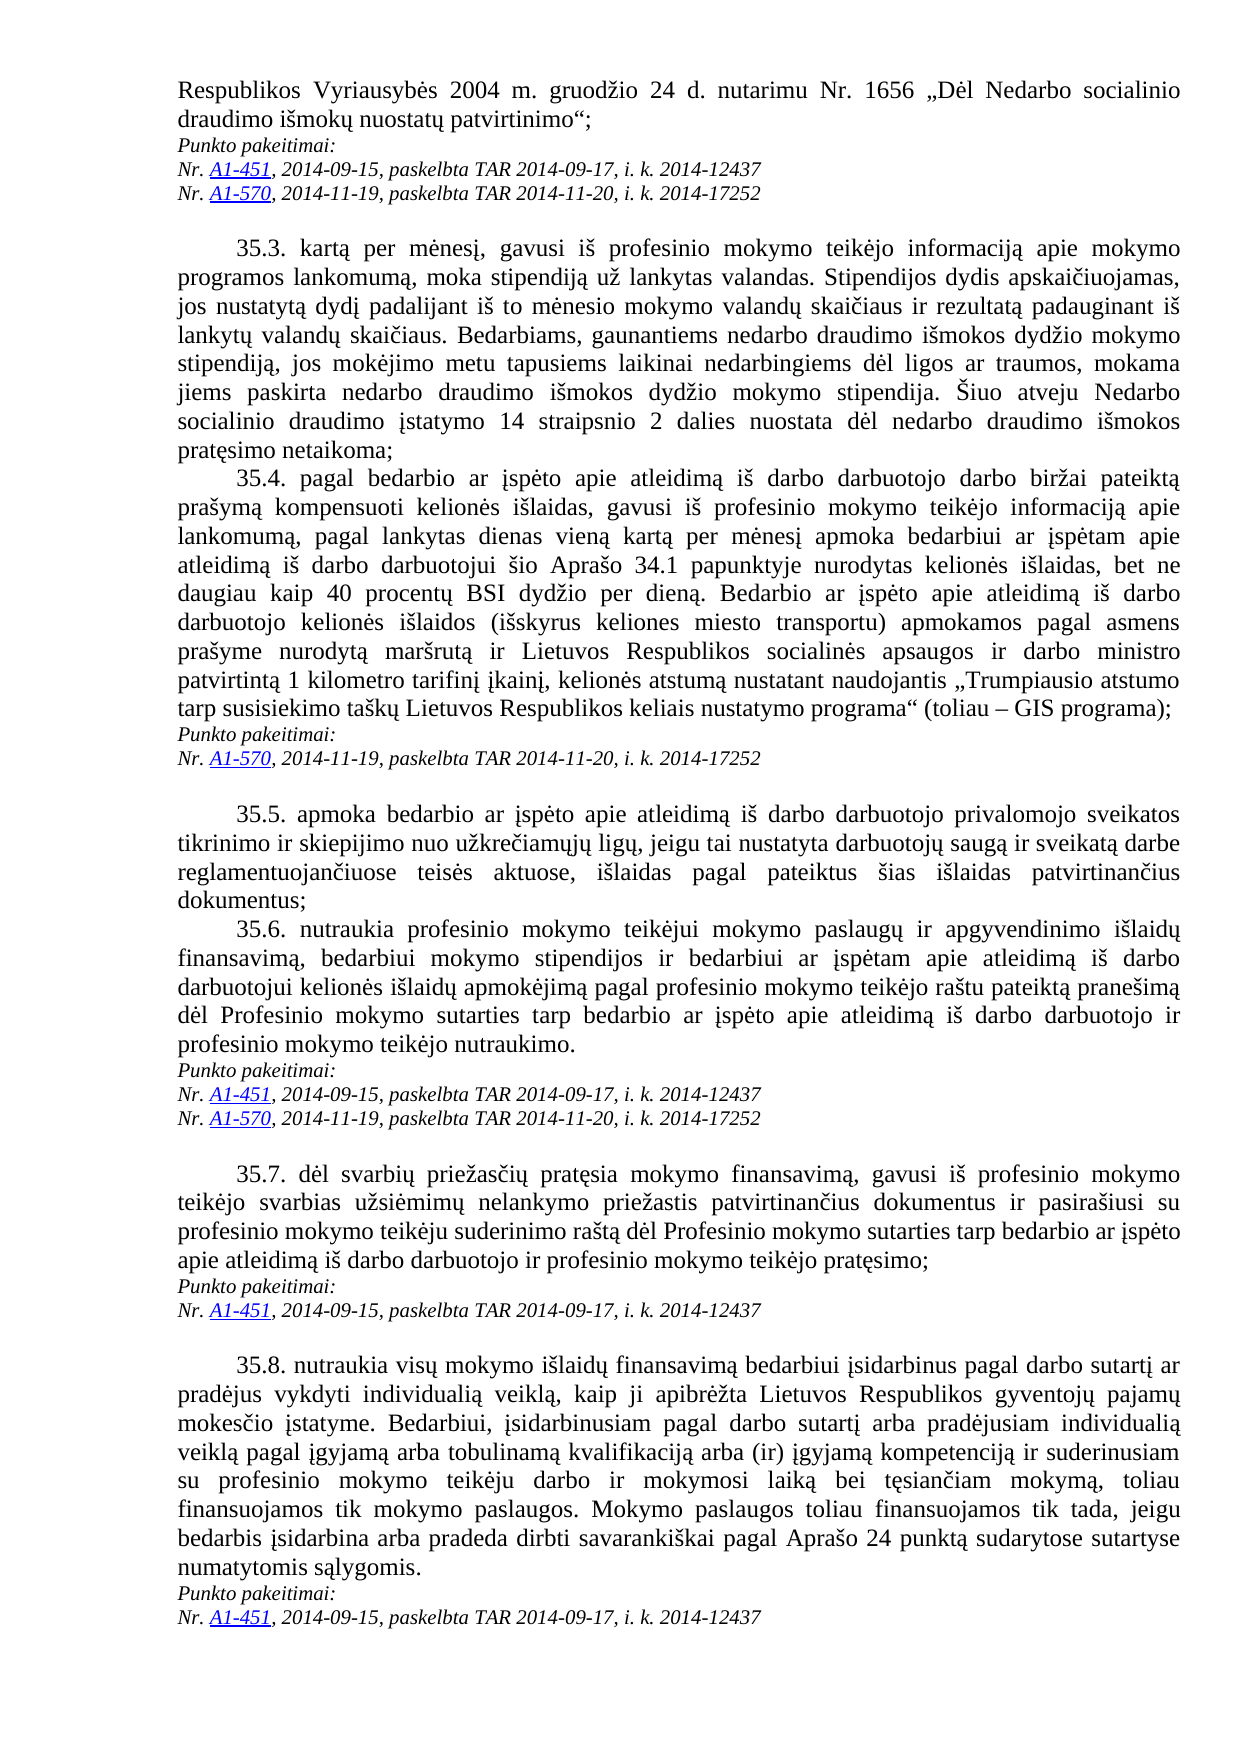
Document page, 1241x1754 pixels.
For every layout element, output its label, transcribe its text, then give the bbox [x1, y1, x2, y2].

text Punkto pakeitimai: [177, 1581, 1181, 1605]
text Punkto pakeitimai: [177, 1274, 1181, 1298]
text Nr. A1-570, 2014-11-19, paskelbta TAR 2014-11-20, i. k. 2014-17252 [177, 746, 1181, 770]
text Nr. A1-451, 2014-09-15, paskelbta TAR 2014-09-17, i. k. 2014-12437 [177, 1605, 1181, 1629]
text 35.4. pagal bedarbio ar įspėto apie atleidimą iš darbo darbuotojo darbo biržai pateiktą prašymą kompensuoti kelionės išlaidas, gavusi iš profesinio mokymo teikėjo informaciją apie lankomumą, pagal lankytas dienas vieną kartą per mėnesį apmoka bedarbiui ar įspėtam apie atleidimą iš darbo darbuotojui šio Aprašo 34.1 papunktyje nurodytas kelionės išlaidas, bet ne daugiau kaip 40 procentų BSI dydžio per dieną. Bedarbio ar įspėto apie atleidimą iš darbo darbuotojo kelionės išlaidos (išskyrus keliones miesto transportu) apmokamos pagal asmens prašyme nurodytą maršrutą ir Lietuvos Respublikos socialinės apsaugos ir darbo ministro patvirtintą 1 kilometro tarifinį įkainį, kelionės atstumą nustatant naudojantis „Trumpiausio atstumo tarp susisiekimo taškų Lietuvos Respublikos keliais nustatymo programa“ (toliau – GIS programa); [177, 463, 1181, 722]
text Nr. A1-451, 2014-09-15, paskelbta TAR 2014-09-17, i. k. 2014-12437 [177, 157, 1181, 181]
text 35.5. apmoka bedarbio ar įspėto apie atleidimą iš darbo darbuotojo privalomojo sveikatos tikrinimo ir skiepijimo nuo užkrečiamųjų ligų, jeigu tai nustatyta darbuotojų saugą ir sveikatą darbe reglamentuojančiuose teisės aktuose, išlaidas pagal pateiktus šias išlaidas patvirtinančius dokumentus; [177, 799, 1181, 914]
text Respublikos Vyriausybės 2004 m. gruodžio 24 d. nutarimu Nr. 1656 „Dėl Nedarbo socialinio draudimo išmokų nuostatų patvirtinimo“; [177, 75, 1181, 132]
text 35.6. nutraukia profesinio mokymo teikėjui mokymo paslaugų ir apgyvendinimo išlaidų finansavimą, bedarbiui mokymo stipendijos ir bedarbiui ar įspėtam apie atleidimą iš darbo darbuotojui kelionės išlaidų apmokėjimą pagal profesinio mokymo teikėjo raštu pateiktą pranešimą dėl Profesinio mokymo sutarties tarp bedarbio ar įspėto apie atleidimą iš darbo darbuotojo ir profesinio mokymo teikėjo nutraukimo. [177, 914, 1181, 1058]
text 35.8. nutraukia visų mokymo išlaidų finansavimą bedarbiui įsidarbinus pagal darbo sutartį ar pradėjus vykdyti individualią veiklą, kaip ji apibrėžta Lietuvos Respublikos gyventojų pajamų mokesčio įstatyme. Bedarbiui, įsidarbinusiam pagal darbo sutartį arba pradėjusiam individualią veiklą pagal įgyjamą arba tobulinamą kvalifikaciją arba (ir) įgyjamą kompetenciją ir suderinusiam su profesinio mokymo teikėju darbo ir mokymosi laiką bei tęsiančiam mokymą, toliau finansuojamos tik mokymo paslaugos. Mokymo paslaugos toliau finansuojamos tik tada, jeigu bedarbis įsidarbina arba pradeda dirbti savarankiškai pagal Aprašo 24 punktą sudarytose sutartyse numatytomis sąlygomis. [177, 1351, 1181, 1581]
text Punkto pakeitimai: [177, 722, 1181, 746]
text Punkto pakeitimai: [177, 132, 1181, 157]
text Punkto pakeitimai: [177, 1058, 1181, 1082]
text Nr. A1-570, 2014-11-19, paskelbta TAR 2014-11-20, i. k. 2014-17252 [177, 181, 1181, 205]
text 35.3. kartą per mėnesį, gavusi iš profesinio mokymo teikėjo informaciją apie mokymo programos lankomumą, moka stipendiją už lankytas valandas. Stipendijos dydis apskaičiuojamas, jos nustatytą dydį padalijant iš to mėnesio mokymo valandų skaičiaus ir rezultatą padauginant iš lankytų valandų skaičiaus. Bedarbiams, gaunantiems nedarbo draudimo išmokos dydžio mokymo stipendiją, jos mokėjimo metu tapusiems laikinai nedarbingiems dėl ligos ar traumos, mokama jiems paskirta nedarbo draudimo išmokos dydžio mokymo stipendija. Šiuo atveju Nedarbo socialinio draudimo įstatymo 14 straipsnio 2 dalies nuostata dėl nedarbo draudimo išmokos pratęsimo netaikoma; [177, 233, 1181, 463]
text Nr. A1-451, 2014-09-15, paskelbta TAR 2014-09-17, i. k. 2014-12437 [177, 1082, 1181, 1106]
text Nr. A1-570, 2014-11-19, paskelbta TAR 2014-11-20, i. k. 2014-17252 [177, 1106, 1181, 1130]
text 35.7. dėl svarbių priežasčių pratęsia mokymo finansavimą, gavusi iš profesinio mokymo teikėjo svarbias užsiėmimų nelankymo priežastis patvirtinančius dokumentus ir pasirašiusi su profesinio mokymo teikėju suderinimo raštą dėl Profesinio mokymo sutarties tarp bedarbio ar įspėto apie atleidimą iš darbo darbuotojo ir profesinio mokymo teikėjo pratęsimo; [177, 1159, 1181, 1274]
text Nr. A1-451, 2014-09-15, paskelbta TAR 2014-09-17, i. k. 2014-12437 [177, 1298, 1181, 1322]
